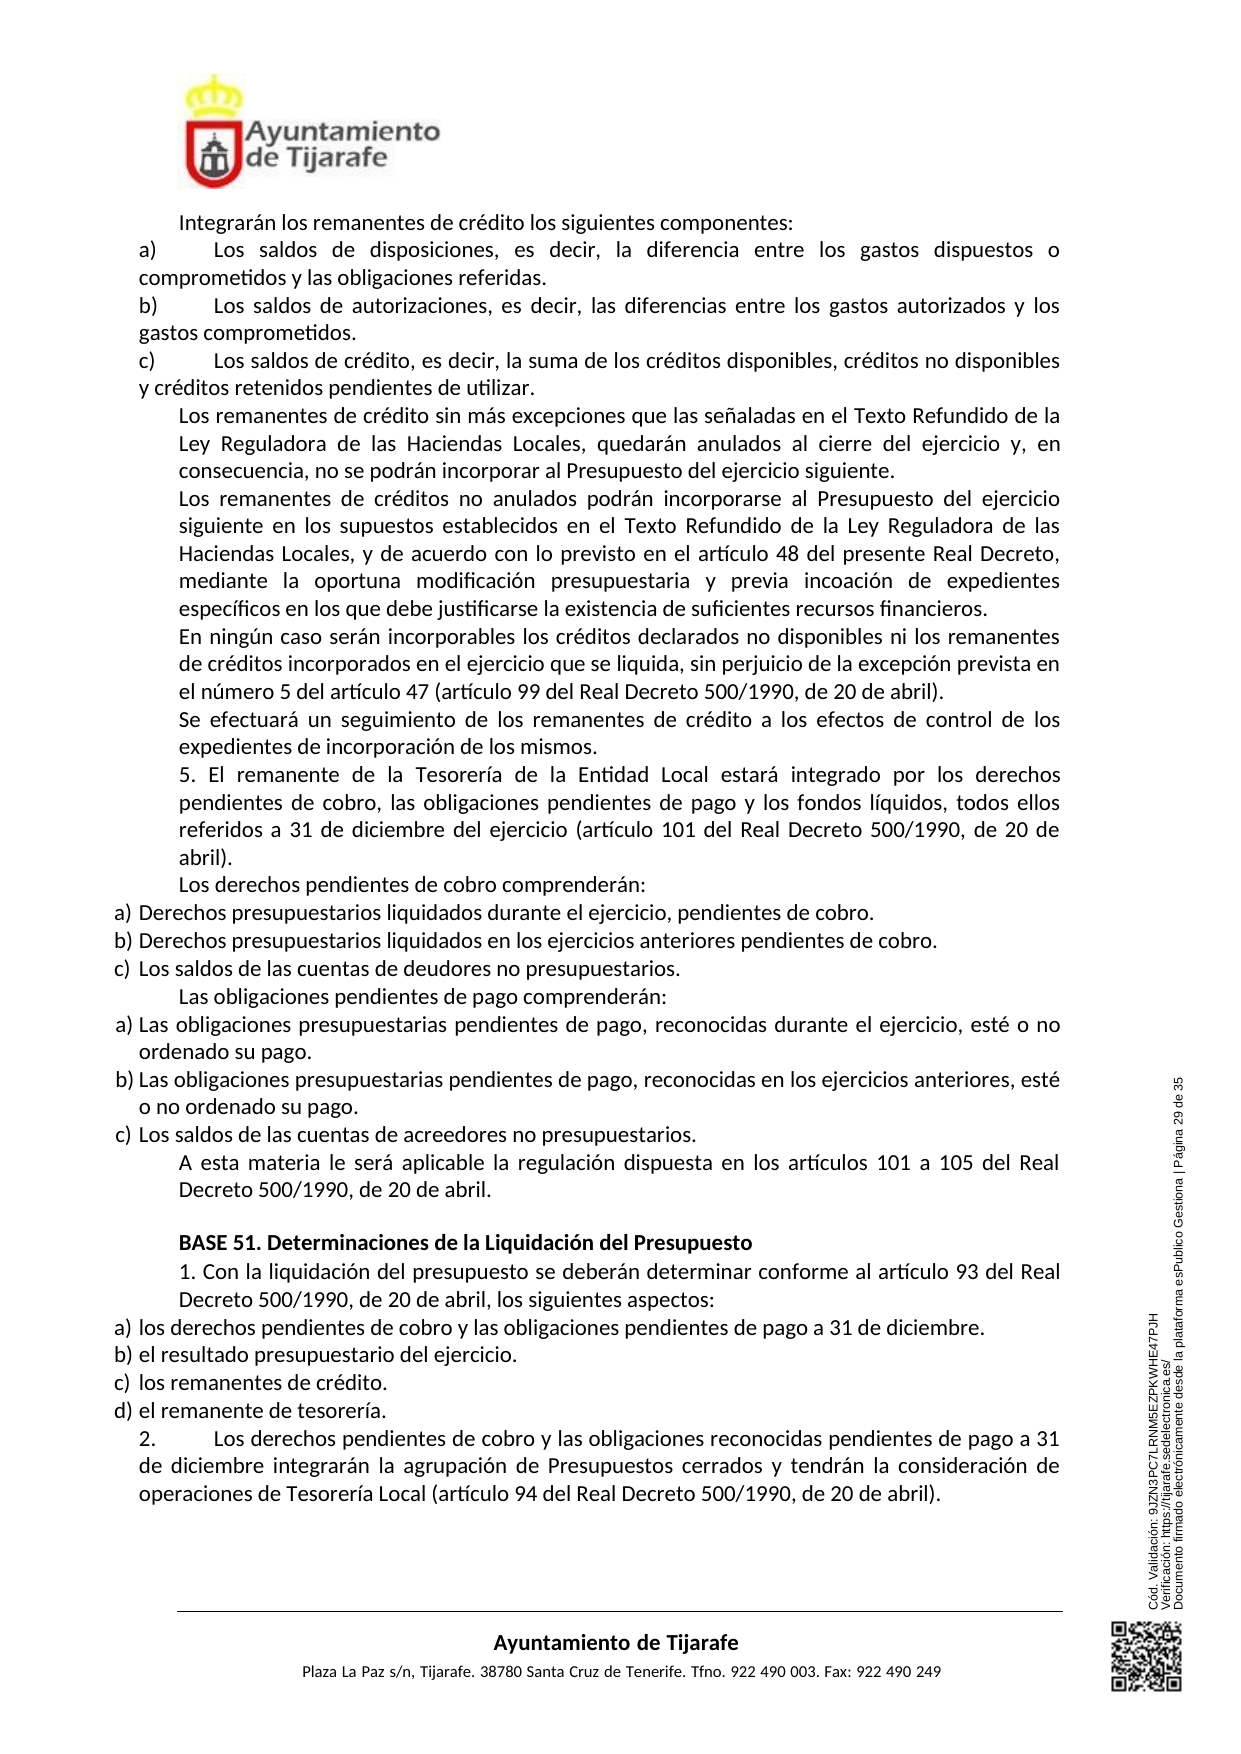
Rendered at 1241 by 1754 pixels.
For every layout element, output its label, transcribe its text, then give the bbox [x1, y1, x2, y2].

list el remanente de tesorería. [114, 1397, 1062, 1424]
list los derechos pendientes de cobro y las obligaciones pendientes de pago a 31 de diciembre. [114, 1313, 1062, 1341]
list el resultado presupuestario del ejercicio. [114, 1341, 1062, 1368]
list Los saldos de autorizaciones, es decir, las diferencias entre los gastos autorizados y los gastos comprometidos. [139, 291, 1062, 346]
list Derechos presupuestarios liquidados en los ejercicios anteriores pendientes de cobro. [114, 927, 1062, 954]
list Las obligaciones presupuestarias pendientes de pago, reconocidas durante el ejercicio, esté o no ordenado su pago. [115, 1010, 1062, 1065]
text A esta materia le será aplicable la regulación dispuesta en los artículos 101 a 105 del Real Decreto 500/1990, de 20 de abril. [179, 1148, 1062, 1203]
text Integrarán los remanentes de crédito los siguientes componentes: [179, 208, 1062, 236]
text Los remanentes de créditos no anulados podrán incorporarse al Presupuesto del ejercicio siguiente en los supuestos establecidos en el Texto Refundido de la Ley Reguladora de las Haciendas Locales, y de acuerdo con lo previsto en el artículo 48 del presente Real Decreto, mediante la oportuna modificación presupuestaria y previa incoación de expedientes específicos en los que debe justificarse la existencia de suficientes recursos financieros. [179, 485, 1062, 622]
text Se efectuará un seguimiento de los remanentes de crédito a los efectos de control de los expedientes de incorporación de los mismos. [179, 705, 1062, 760]
subtitle BASE 51. Determinaciones de la Liquidación del Presupuesto [179, 1228, 1064, 1256]
list Los saldos de crédito, es decir, la suma de los créditos disponibles, créditos no disponibles y créditos retenidos pendientes de utilizar. [139, 347, 1062, 402]
list Los derechos pendientes de cobro y las obligaciones reconocidas pendientes de pago a 31 de diciembre integrarán la agrupación de Presupuestos cerrados y tendrán la consideración de operaciones de Tesorería Local (artículo 94 del Real Decreto 500/1990, de 20 de abril). [139, 1424, 1062, 1507]
list Derechos presupuestarios liquidados durante el ejercicio, pendientes de cobro. [114, 899, 1062, 926]
text 5. El remanente de la Tesorería de la Entidad Local estará integrado por los derechos pendientes de cobro, las obligaciones pendientes de pago y los fondos líquidos, todos ellos referidos a 31 de diciembre del ejercicio (artículo 101 del Real Decreto 500/1990, de 20 de abril). [179, 761, 1062, 871]
text Las obligaciones pendientes de pago comprenderán: [179, 982, 1062, 1010]
text En ningún caso serán incorporables los créditos declarados no disponibles ni los remanentes de créditos incorporados en el ejercicio que se liquida, sin perjuicio de la excepción prevista en el número 5 del artículo 47 (artículo 99 del Real Decreto 500/1990, de 20 de abril). [179, 623, 1062, 705]
text Los remanentes de crédito sin más excepciones que las señaladas en el Texto Refundido de la Ley Reguladora de las Haciendas Locales, quedarán anulados al cierre del ejercicio y, en consecuencia, no se podrán incorporar al Presupuesto del ejercicio siguiente. [179, 402, 1062, 484]
text 1. Con la liquidación del presupuesto se deberán determinar conforme al artículo 93 del Real Decreto 500/1990, de 20 de abril, los siguientes aspectos: [179, 1258, 1062, 1313]
list los remanentes de crédito. [114, 1369, 1062, 1396]
list Los saldos de las cuentas de acreedores no presupuestarios. [115, 1121, 1062, 1148]
list Los saldos de disposiciones, es decir, la diferencia entre los gastos dispuestos o comprometidos y las obligaciones referidas. [139, 236, 1062, 291]
text Los derechos pendientes de cobro comprenderán: [179, 871, 1062, 898]
list Los saldos de las cuentas de deudores no presupuestarios. [114, 954, 1062, 982]
list Las obligaciones presupuestarias pendientes de pago, reconocidas en los ejercicios anteriores, esté o no ordenado su pago. [115, 1065, 1062, 1120]
